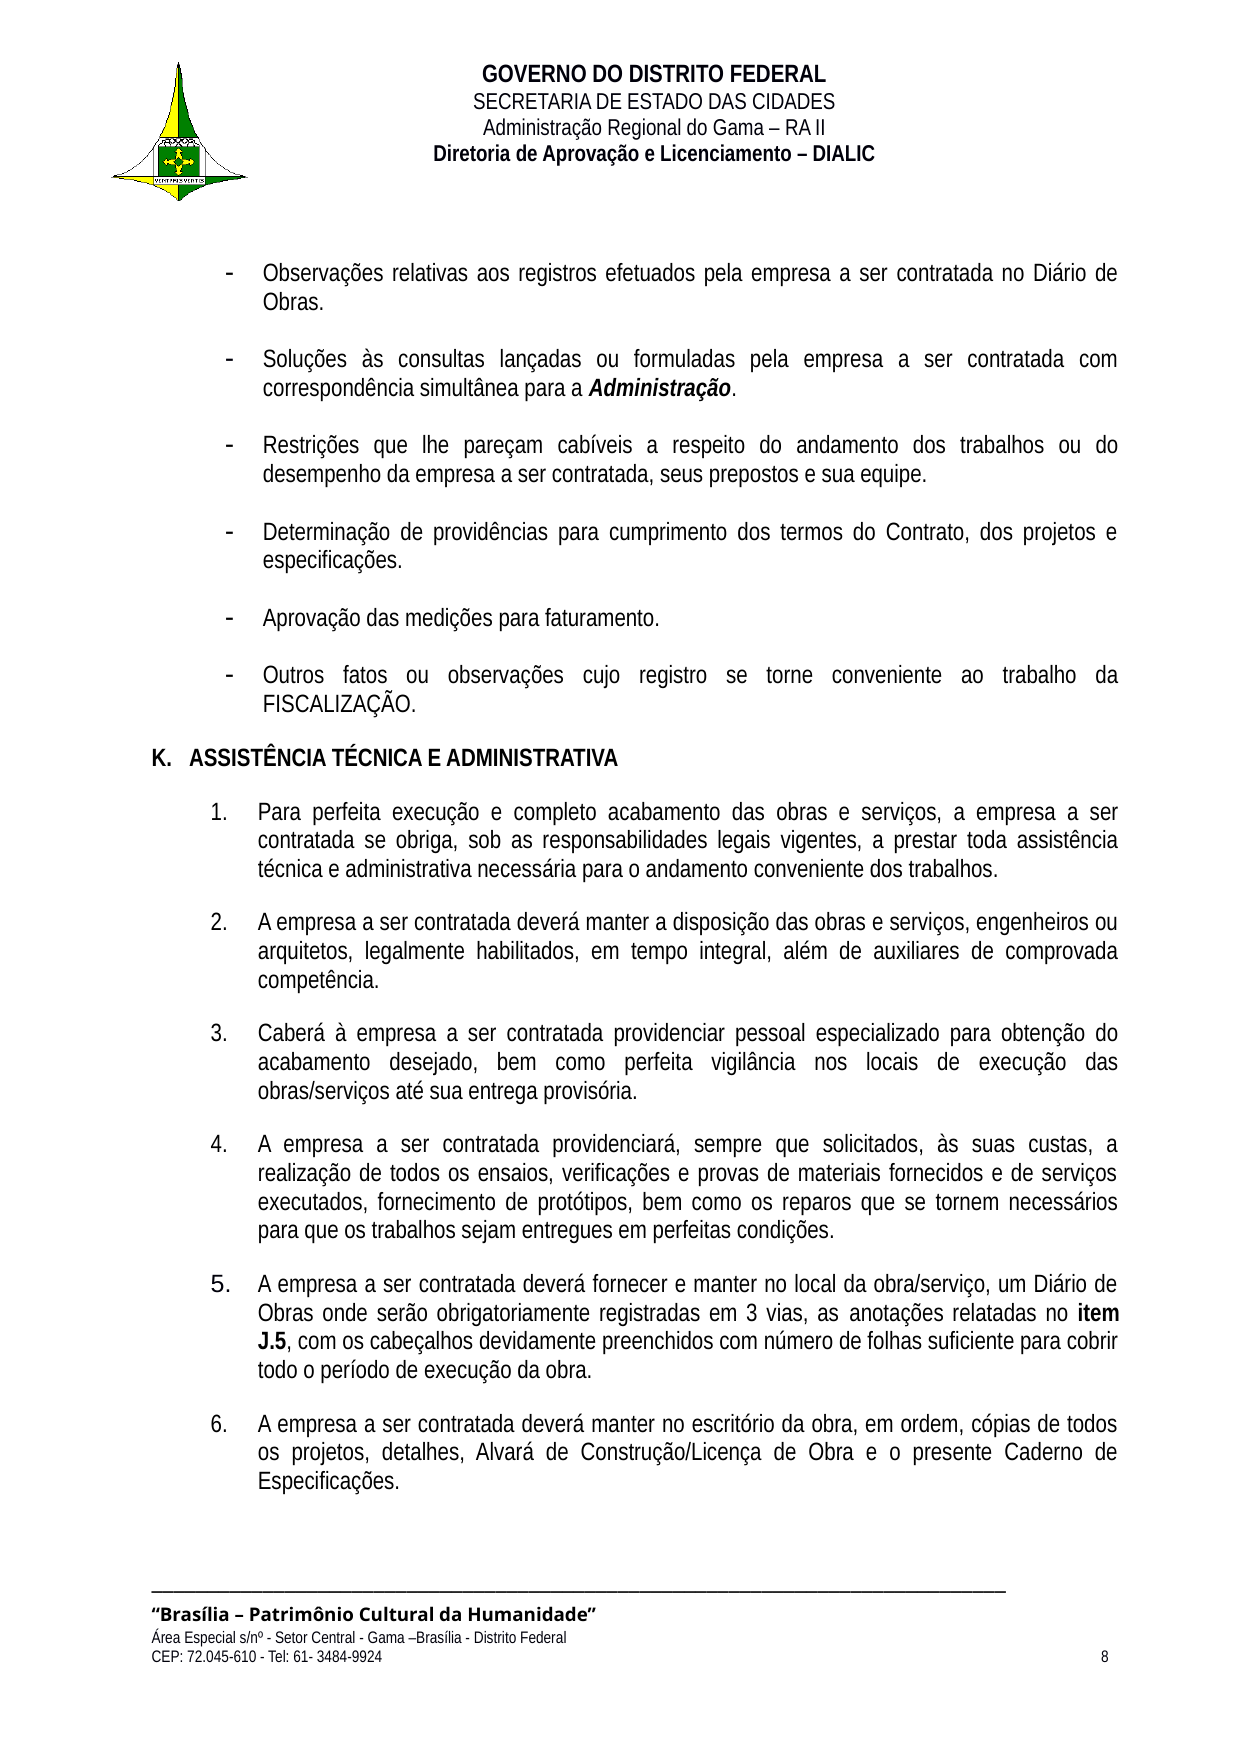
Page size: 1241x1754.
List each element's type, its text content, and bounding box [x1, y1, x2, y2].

list Caberá à empresa a ser contratada providenciar pessoal especializado para obtenção do acabamento desejado, bem como perfeita vigilância nos locais de execução das obras/serviços até sua entrega provisória. [210, 1018, 1120, 1104]
list ASSISTÊNCIA TÉCNICA E ADMINISTRATIVA [151, 743, 1120, 771]
list Determinação de providências para cumprimento dos termos do Contrato, dos projetos e especificações. [225, 517, 1120, 574]
list Soluções às consultas lançadas ou formuladas pela empresa a ser contratada com correspondência simultânea para a Administração. [225, 344, 1120, 402]
list Observações relativas aos registros efetuados pela empresa a ser contratada no Diário de Obras. [225, 258, 1120, 316]
list Outros fatos ou observações cujo registro se torne conveniente ao trabalho da FISCALIZAÇÃO. [225, 660, 1120, 718]
list A empresa a ser contratada deverá manter no escritório da obra, em ordem, cópias de todos os projetos, detalhes, Alvará de Construção/Licença de Obra e o presente Caderno de Especificações. [210, 1408, 1120, 1494]
list A empresa a ser contratada deverá fornecer e manter no local da obra/serviço, um Diário de Obras onde serão obrigatoriamente registradas em 3 vias, as anotações relatadas no item J.5, com os cabeçalhos devidamente preenchidos com número de folhas suficiente para cobrir todo o período de execução da obra. [210, 1269, 1120, 1383]
list Restrições que lhe pareçam cabíveis a respeito do andamento dos trabalhos ou do desempenho da empresa a ser contratada, seus prepostos e sua equipe. [225, 431, 1120, 488]
list Para perfeita execução e completo acabamento das obras e serviços, a empresa a ser contratada se obriga, sob as responsabilidades legais vigentes, a prestar toda assistência técnica e administrativa necessária para o andamento conveniente dos trabalhos. [210, 796, 1120, 882]
list Aprovação das medições para faturamento. [225, 603, 1120, 632]
list A empresa a ser contratada providenciará, sempre que solicitados, às suas custas, a realização de todos os ensaios, verificações e provas de materiais fornecidos e de serviços executados, fornecimento de protótipos, bem como os reparos que se tornem necessários para que os trabalhos sejam entregues em perfeitas condições. [210, 1129, 1120, 1244]
list A empresa a ser contratada deverá manter a disposição das obras e serviços, engenheiros ou arquitetos, legalmente habilitados, em tempo integral, além de auxiliares de comprovada competência. [210, 907, 1120, 993]
